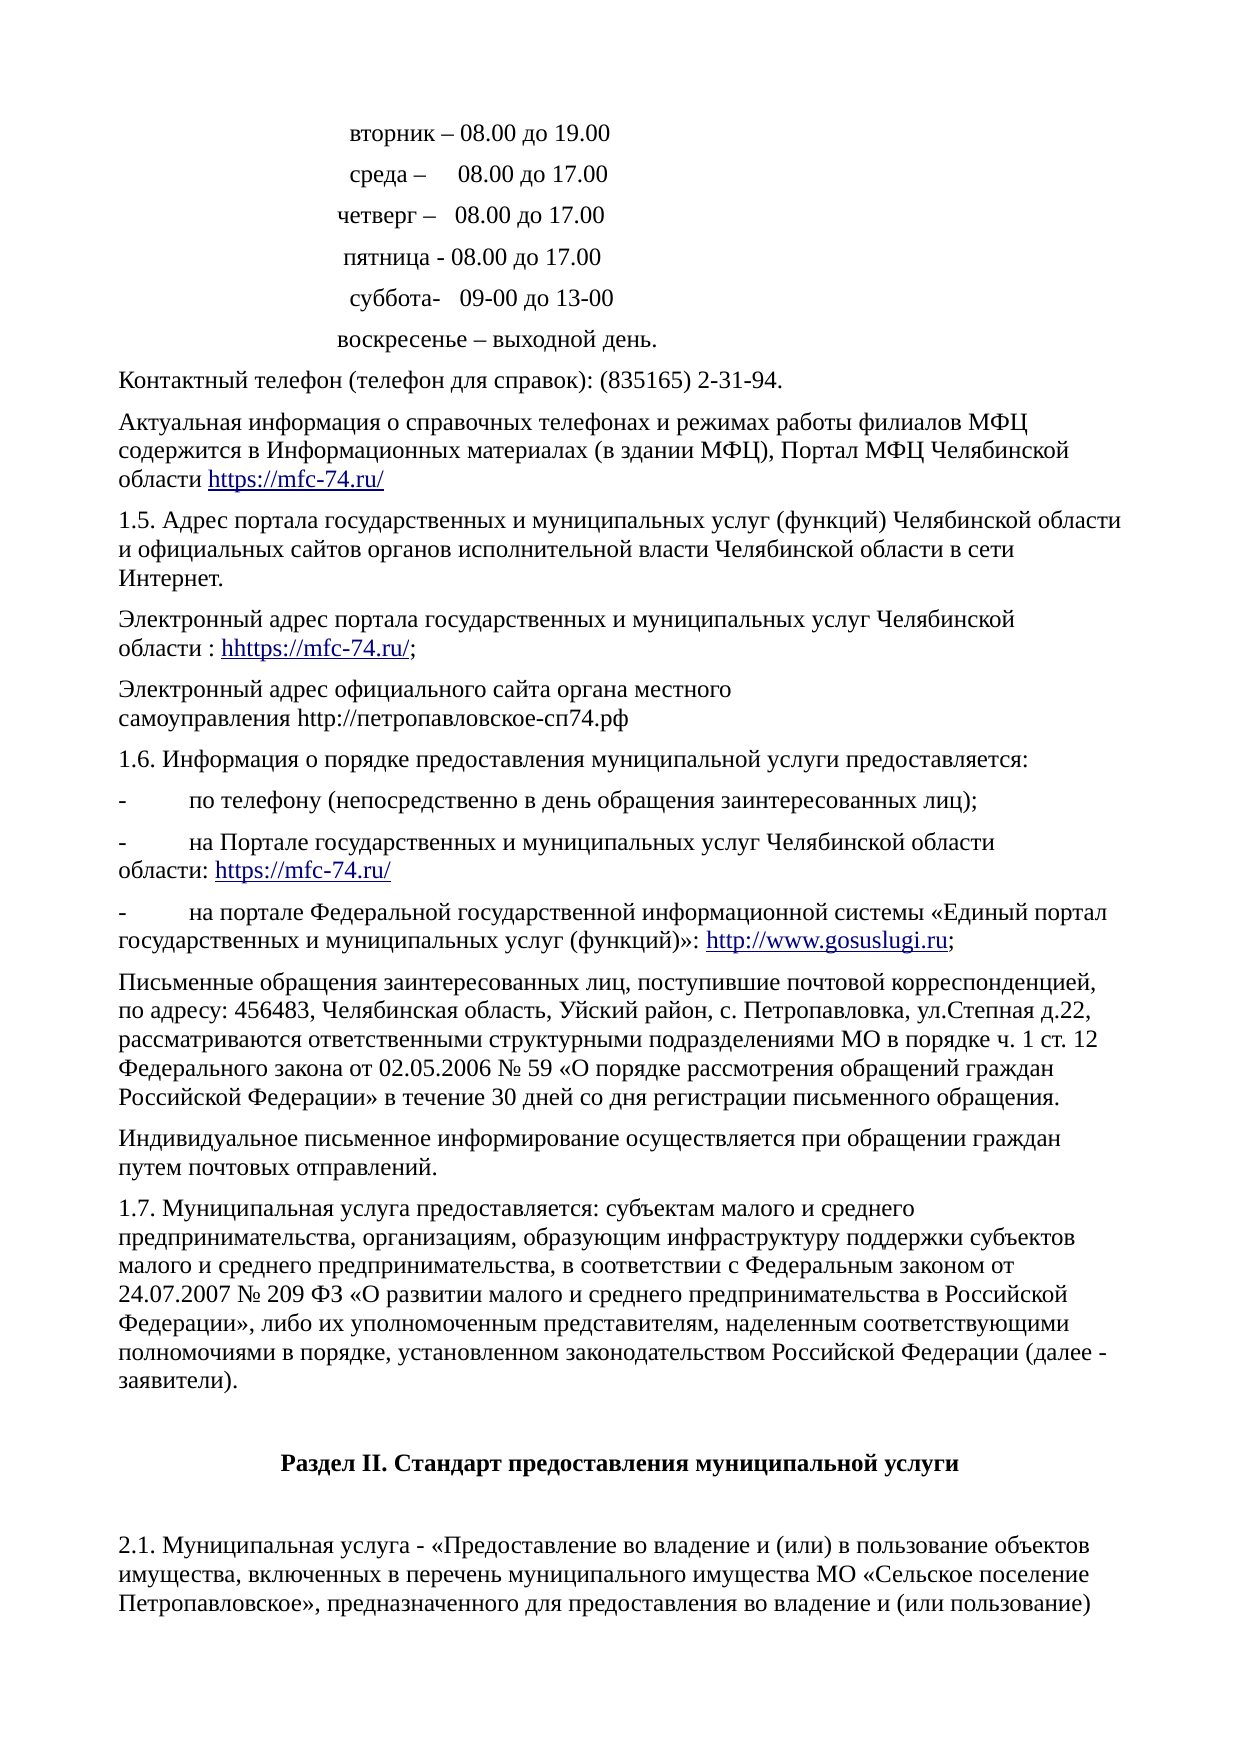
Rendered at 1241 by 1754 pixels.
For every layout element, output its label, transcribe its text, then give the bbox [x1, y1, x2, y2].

text 1.5. Адрес портала государственных и муниципальных услуг (функций) Челябинской области и официальных сайтов органов исполнительной власти Челябинской области в сети Интернет. [118, 506, 1122, 592]
text Электронный адрес официального сайта органа местного самоуправления http://петропавловское-сп74.рф [118, 674, 1122, 732]
text 1.6. Информация о порядке предоставления муниципальной услуги предоставляется: [118, 744, 1122, 773]
text пятница - 08.00 до 17.00 [118, 242, 1122, 271]
text Индивидуальное письменное информирование осуществляется при обращении граждан путем почтовых отправлений. [118, 1123, 1122, 1181]
text 1.7. Муниципальная услуга предоставляется: субъектам малого и среднего предпринимательства, организациям, образующим инфраструктуру поддержки субъектов малого и среднего предпринимательства, в соответствии с Федеральным законом от 24.07.2007 № 209 ФЗ «О развитии малого и среднего предпринимательства в Российской Федерации», либо их уполномоченным представителям, наделенным соответствующими полномочиями в порядке, установленном законодательством Российской Федерации (далее - заявители). [118, 1193, 1122, 1394]
text суббота- 09-00 до 13-00 [118, 283, 1122, 312]
text - на портале Федеральной государственной информационной системы «Единый портал государственных и муниципальных услуг (функций)»: http://www.gosuslugi.ru; [118, 897, 1122, 954]
text 2.1. Муниципальная услуга - «Предоставление во владение и (или) в пользование объектов имущества, включенных в перечень муниципального имущества МО «Сельское поселение Петропавловское», предназначенного для предоставления во владение и (или пользование) [118, 1531, 1122, 1617]
text Электронный адрес портала государственных и муниципальных услуг Челябинской области : hhttps://mfc-74.ru/; [118, 604, 1122, 662]
text среда – 08.00 до 17.00 [118, 159, 1122, 188]
text вторник – 08.00 до 19.00 [118, 118, 1122, 147]
text - на Портале государственных и муниципальных услуг Челябинской области области: https://mfc-74.ru/ [118, 827, 1122, 884]
text Актуальная информация о справочных телефонах и режимах работы филиалов МФЦ содержится в Информационных материалах (в здании МФЦ), Портал МФЦ Челябинской области https://mfc-74.ru/ [118, 407, 1122, 493]
text - по телефону (непосредственно в день обращения заинтересованных лиц); [118, 786, 1122, 814]
text четверг – 08.00 до 17.00 [118, 201, 1122, 229]
text воскресенье – выходной день. [118, 324, 1122, 353]
text Письменные обращения заинтересованных лиц, поступившие почтовой корреспонденцией, по адресу: 456483, Челябинская область, Уйский район, с. Петропавловка, ул.Степная д.22, рассматриваются ответственными структурными подразделениями МО в порядке ч. 1 ст. 12 Федерального закона от 02.05.2006 № 59 «О порядке рассмотрения обращений граждан Российской Федерации» в течение 30 дней со дня регистрации письменного обращения. [118, 967, 1122, 1111]
text Раздел II. Стандарт предоставления муниципальной услуги [118, 1448, 1122, 1477]
text Контактный телефон (телефон для справок): (835165) 2-31-94. [118, 366, 1122, 394]
